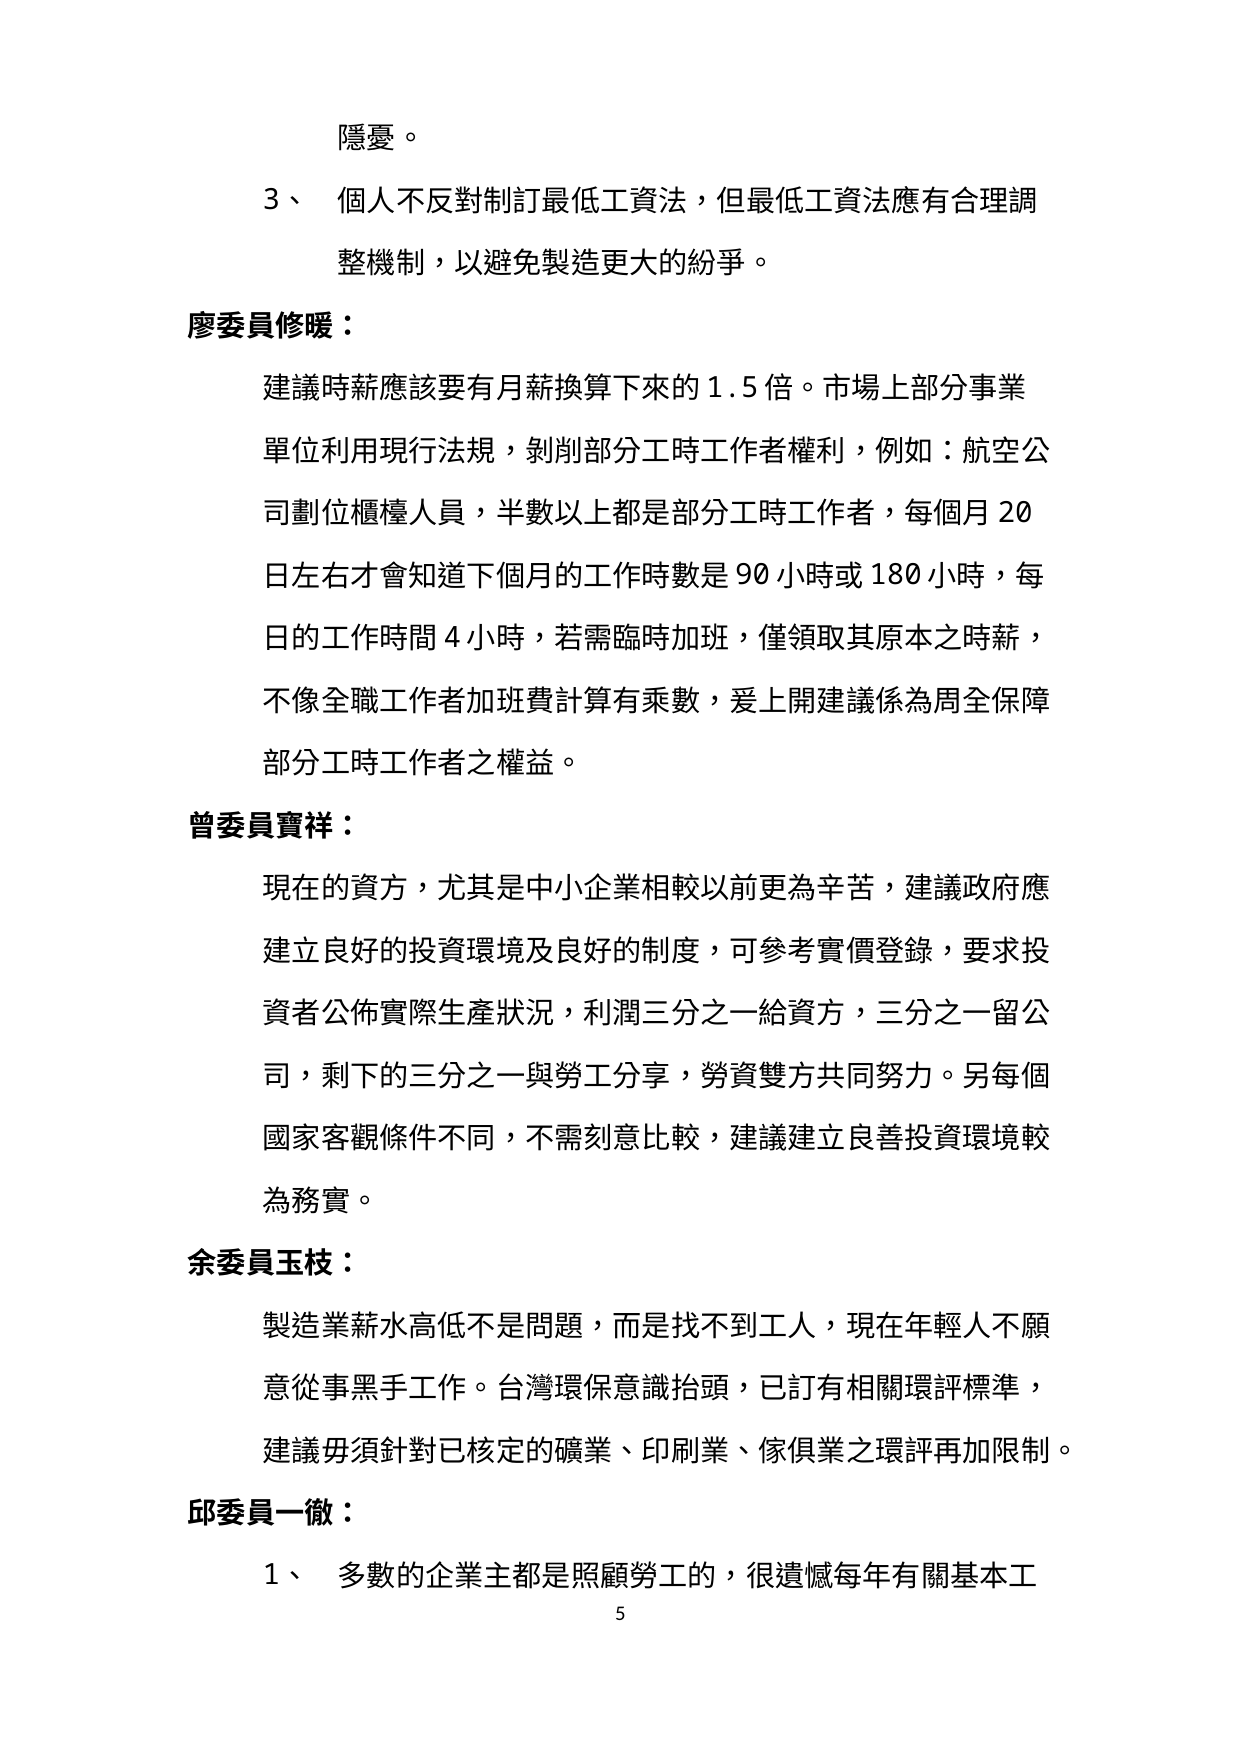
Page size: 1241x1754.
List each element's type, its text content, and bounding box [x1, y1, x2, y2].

list 基本上，個人不反對每年適度調整基本工資，但建議應與經濟發展及產業結構及經濟實力取得平衡，薪資提高的幅度應與經濟成長率、經濟結構的健全度、消費力、消費物價做整體評估，否則導致國家競爭力退後，喪失企業競爭力。連續5年國內外來投資台灣在亞洲排名最後名次，最近聯合國公布我國的外來投資僅占GDP的14.2%，低於全球平均的35%，對台灣未來經濟發展是隱憂。 [262, 94, 1053, 157]
text 余委員玉枝： [187, 1219, 1053, 1282]
text 廖委員修暖： [187, 282, 1053, 344]
text 曾委員寶祥： [187, 782, 1053, 844]
list 個人不反對制訂最低工資法，但最低工資法應有合理調整機制，以避免製造更大的紛爭。 [262, 157, 1053, 282]
list 多數的企業主都是照顧勞工的，很遺憾每年有關基本工 [262, 1532, 1053, 1594]
text 建議時薪應該要有月薪換算下來的1.5倍。市場上部分事業單位利用現行法規，剝削部分工時工作者權利，例如：航空公司劃位櫃檯人員，半數以上都是部分工時工作者，每個月20日左右才會知道下個月的工作時數是90小時或180小時，每日的工作時間4小時，若需臨時加班，僅領取其原本之時薪，不像全職工作者加班費計算有乘數，爰上開建議係為周全保障部分工時工作者之權益。 [262, 344, 1053, 782]
text 邱委員一徹： [187, 1469, 1053, 1532]
text 製造業薪水高低不是問題，而是找不到工人，現在年輕人不願意從事黑手工作。台灣環保意識抬頭，已訂有相關環評標準，建議毋須針對已核定的礦業、印刷業、傢俱業之環評再加限制。 [262, 1282, 1053, 1469]
text 現在的資方，尤其是中小企業相較以前更為辛苦，建議政府應建立良好的投資環境及良好的制度，可參考實價登錄，要求投資者公佈實際生產狀況，利潤三分之一給資方，三分之一留公司，剩下的三分之一與勞工分享，勞資雙方共同努力。另每個國家客觀條件不同，不需刻意比較，建議建立良善投資環境較為務實。 [262, 844, 1053, 1219]
